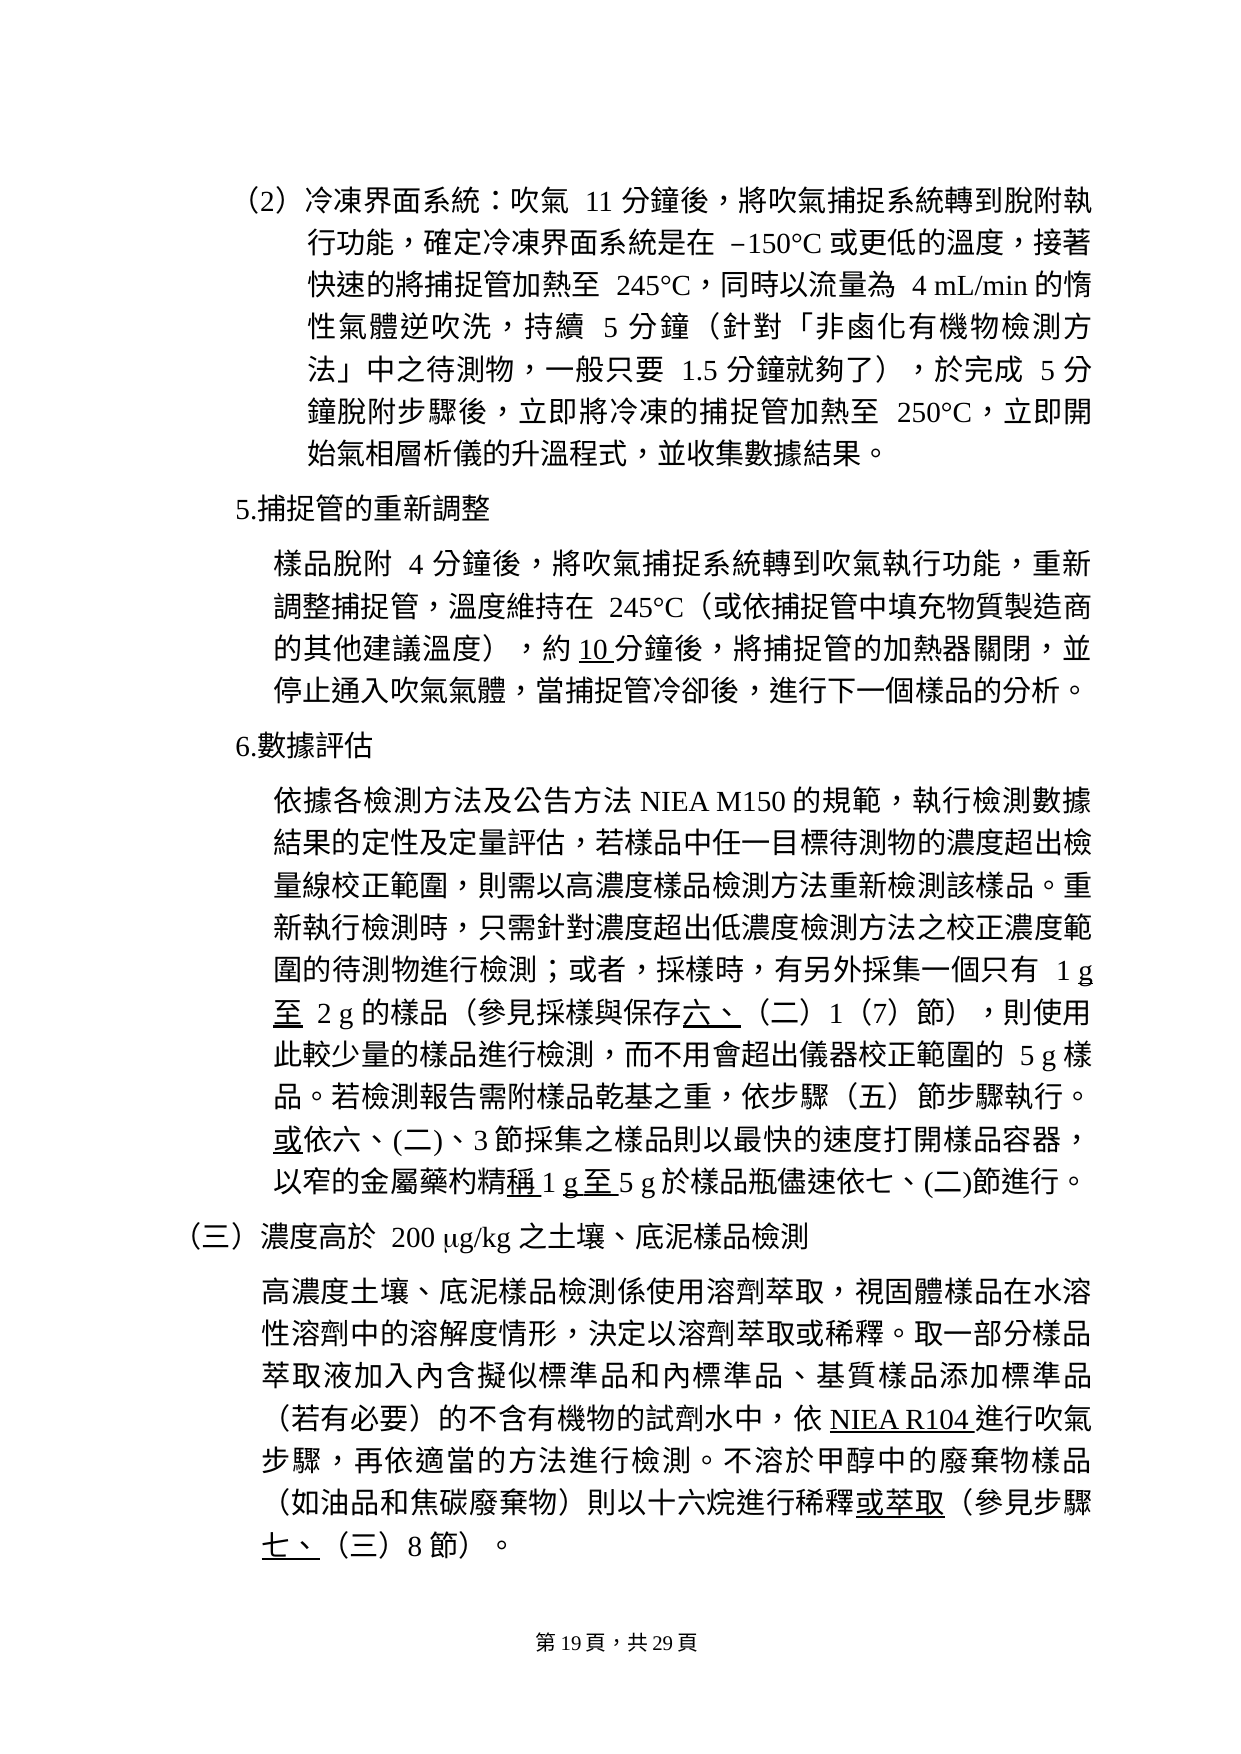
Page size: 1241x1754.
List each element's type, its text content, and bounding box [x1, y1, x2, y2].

text 6.數據評估 [235, 723, 1093, 765]
text （三）濃度高於 200 g/kg 之土壤、底泥樣品檢測 [172, 1213, 1093, 1256]
text 依據各檢測方法及公告方法NIEA M150的規範，執行檢測數據結果的定性及定量評估，若樣品中任一目標待測物的濃度超出檢量線校正範圍，則需以高濃度樣品檢測方法重新檢測該樣品。重新執行檢測時，只需針對濃度超出低濃度檢測方法之校正濃度範圍的待測物進行檢測；或者，採樣時，有另外採集一個只有 1 g 至 2 g 的樣品（參見採樣與保存六、（二）1（7）節），則使用此較少量的樣品進行檢測，而不用會超出儀器校正範圍的 5 g 樣品。若檢測報告需附樣品乾基之重，依步驟（五）節步驟執行。或依六、(二)、3節採集之樣品則以最快的速度打開樣品容器，以窄的金屬藥杓精稱1 g至5 g於樣品瓶儘速依七、(二)節進行。 [273, 778, 1093, 1201]
text 樣品脫附 4 分鐘後，將吹氣捕捉系統轉到吹氣執行功能，重新調整捕捉管，溫度維持在 245°C（或依捕捉管中填充物質製造商的其他建議溫度），約10分鐘後，將捕捉管的加熱器關閉，並停止通入吹氣氣體，當捕捉管冷卻後，進行下一個樣品的分析。 [273, 541, 1093, 710]
text 5.捕捉管的重新調整 [235, 486, 1093, 528]
text 高濃度土壤、底泥樣品檢測係使用溶劑萃取，視固體樣品在水溶性溶劑中的溶解度情形，決定以溶劑萃取或稀釋。取一部分樣品萃取液加入內含擬似標準品和內標準品、基質樣品添加標準品（若有必要）的不含有機物的試劑水中，依NIEA R104進行吹氣步驟，再依適當的方法進行檢測。不溶於甲醇中的廢棄物樣品（如油品和焦碳廢棄物）則以十六烷進行稀釋或萃取（參見步驟七、（三）8 節）。 [261, 1268, 1093, 1564]
text （2）冷凍界面系統：吹氣 11 分鐘後，將吹氣捕捉系統轉到脫附執行功能，確定冷凍界面系統是在 –150°C 或更低的溫度，接著快速的將捕捉管加熱至 245°C，同時以流量為 4 mL/min的惰性氣體逆吹洗，持續 5 分鐘（針對「非鹵化有機物檢測方法」中之待測物，一般只要 1.5 分鐘就夠了），於完成 5 分鐘脫附步驟後，立即將冷凍的捕捉管加熱至 250°C，立即開始氣相層析儀的升溫程式，並收集數據結果。 [230, 177, 1093, 473]
